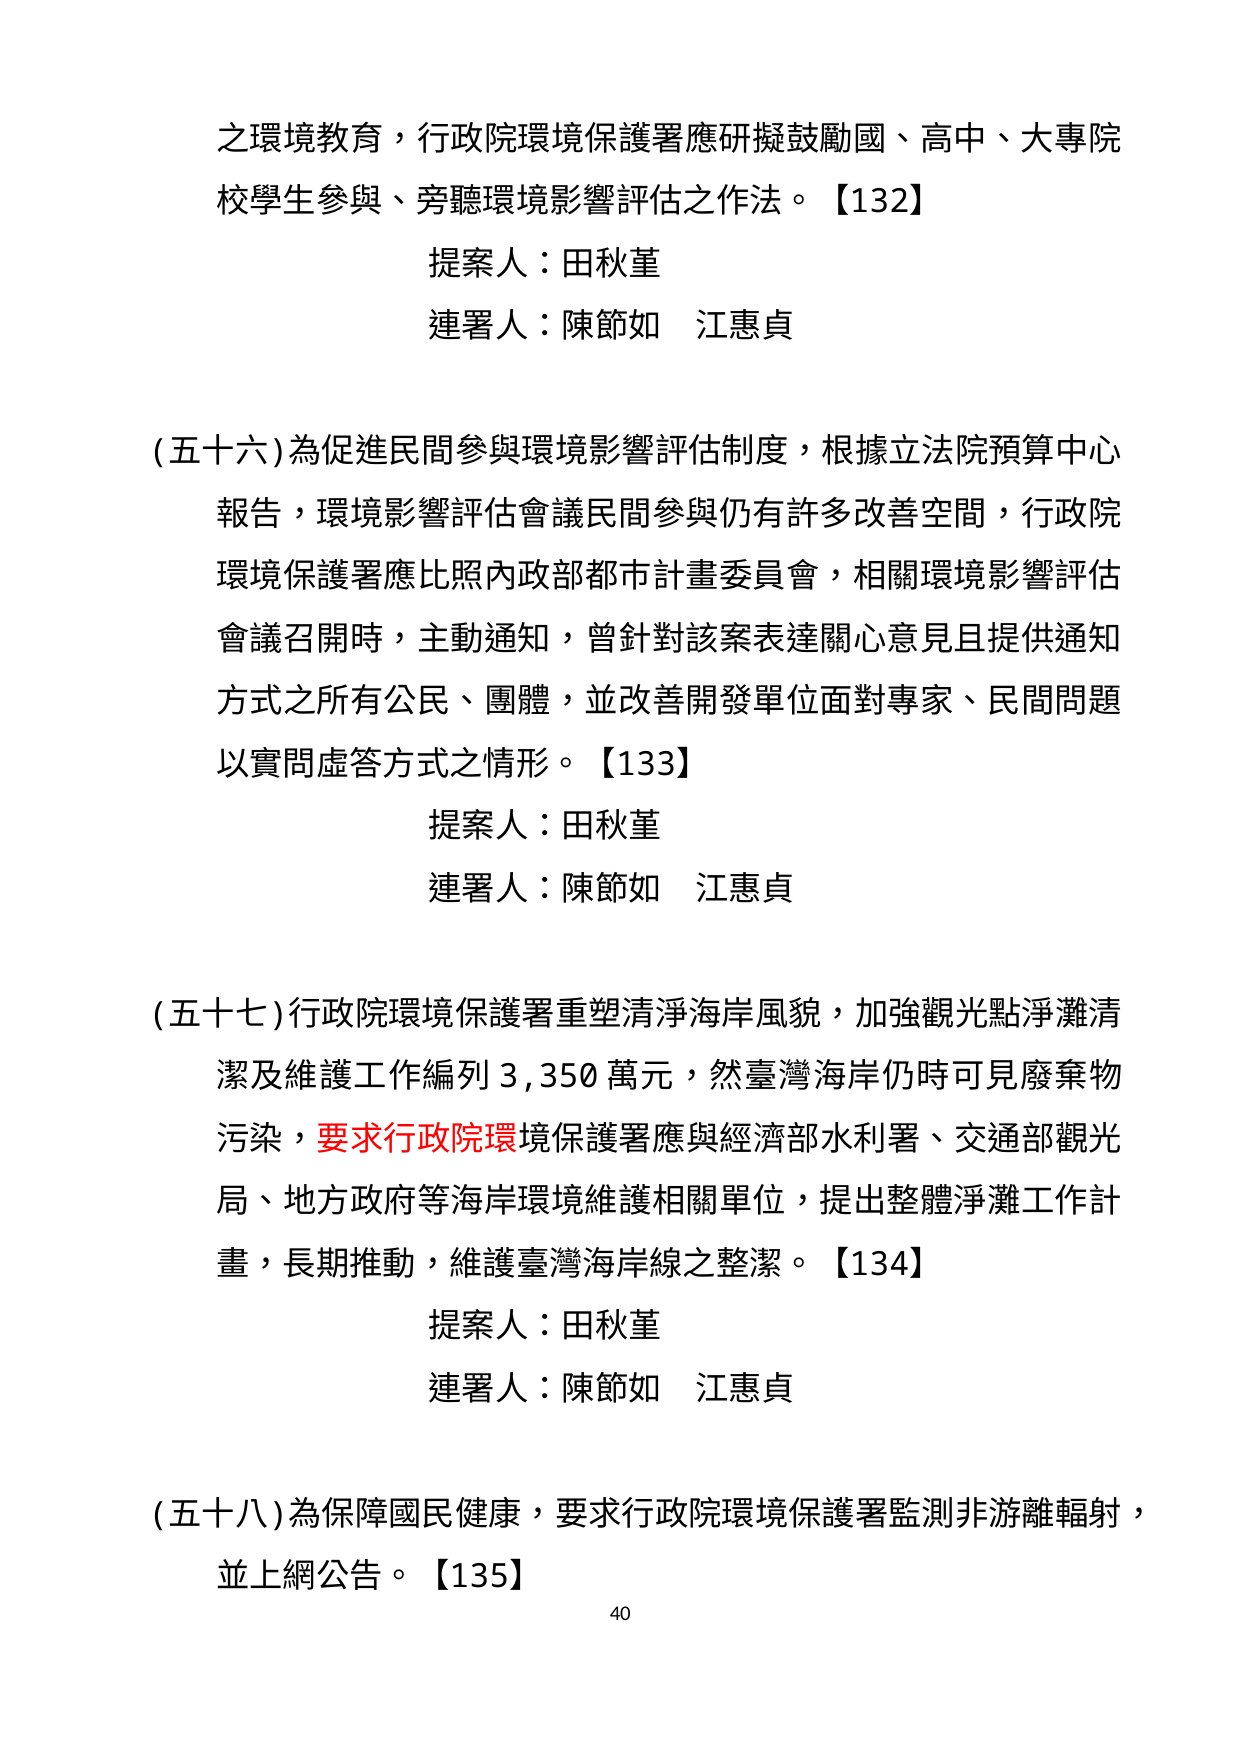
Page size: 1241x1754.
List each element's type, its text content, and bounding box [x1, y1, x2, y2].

text 之環境教育，行政院環境保護署應研擬鼓勵國、高中、大專院校學生參與、旁聽環境影響評估之作法。【132】 [148, 94, 1122, 219]
text 連署人：陳節如 江惠貞 [118, 844, 1122, 907]
text 提案人：田秋堇 [118, 219, 1122, 282]
text 連署人：陳節如 江惠貞 [118, 1344, 1122, 1407]
text (五十七)行政院環境保護署重塑清淨海岸風貌，加強觀光點淨灘清潔及維護工作編列3,350萬元，然臺灣海岸仍時可見廢棄物污染，要求行政院環境保護署應與經濟部水利署、交通部觀光局、地方政府等海岸環境維護相關單位，提出整體淨灘工作計畫，長期推動，維護臺灣海岸線之整潔。【134】 [148, 969, 1122, 1282]
text 提案人：田秋堇 [118, 782, 1122, 844]
text (五十六)為促進民間參與環境影響評估制度，根據立法院預算中心報告，環境影響評估會議民間參與仍有許多改善空間，行政院環境保護署應比照內政部都巿計畫委員會，相關環境影響評估會議召開時，主動通知，曾針對該案表達關心意見且提供通知方式之所有公民、團體，並改善開發單位面對專家、民間問題以實問虛答方式之情形。【133】 [148, 407, 1122, 782]
text 提案人：田秋堇 [118, 1282, 1122, 1344]
text 連署人：陳節如 江惠貞 [118, 282, 1122, 344]
text (五十八)為保障國民健康，要求行政院環境保護署監測非游離輻射，並上網公告。【135】 [148, 1469, 1122, 1594]
